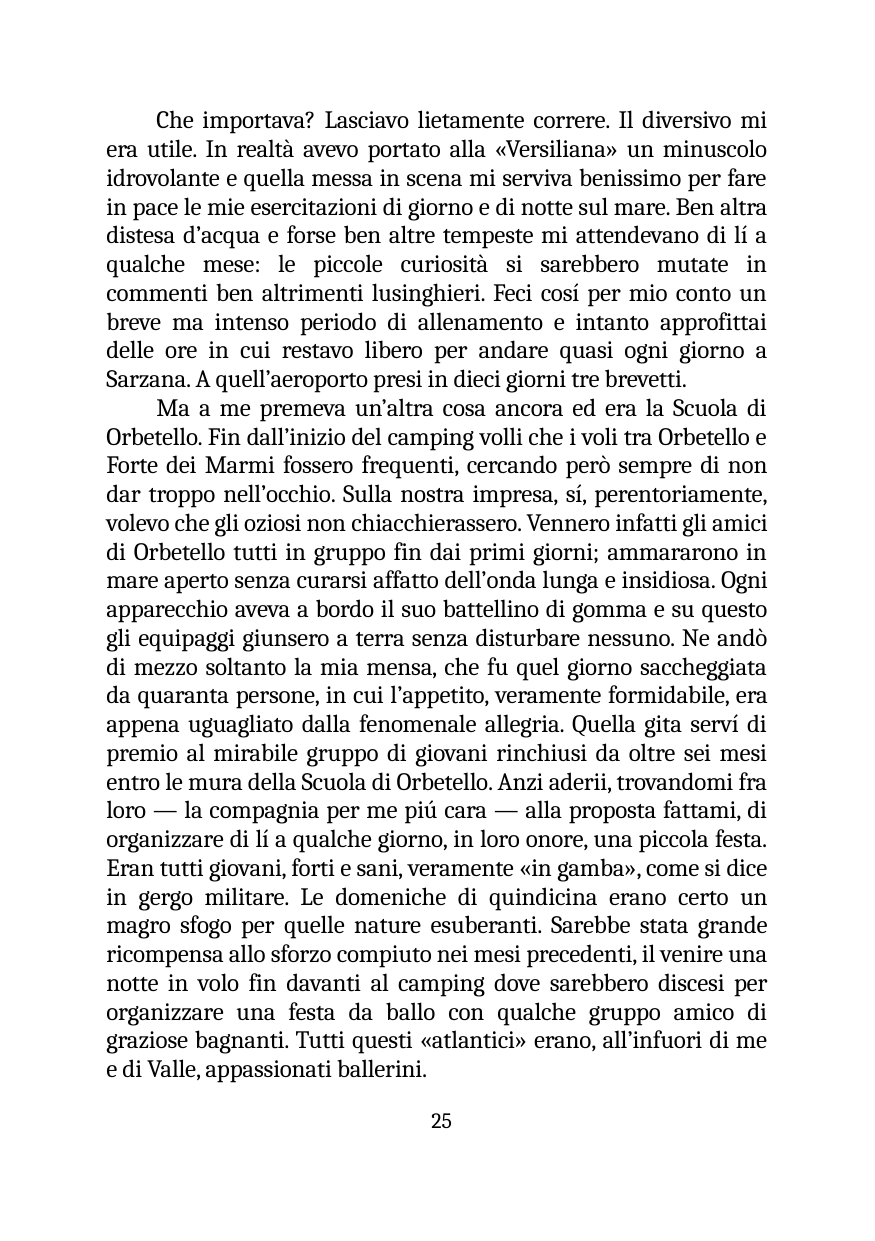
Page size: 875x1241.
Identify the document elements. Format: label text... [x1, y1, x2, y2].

text Ma a me premeva un’altra cosa ancora ed era la Scuola di Orbetello. Fin dall’inizio del camping volli che i voli tra Orbetello e Forte dei Marmi fossero frequenti, cercando però sempre di non dar troppo nell’occhio. Sulla nostra impresa, sí, perentoriamente, volevo che gli oziosi non chiacchierassero. Vennero infatti gli amici di Orbetello tutti in gruppo fin dai primi giorni; ammararono in mare aperto senza curarsi affatto dell’onda lunga e insidiosa. Ogni apparecchio aveva a bordo il suo battellino di gomma e su questo gli equipaggi giunsero a terra senza disturbare nessuno. Ne andò di mezzo soltanto la mia mensa, che fu quel giorno saccheggiata da quaranta persone, in cui l’appetito, veramente formidabile, era appena uguagliato dalla fenomenale allegria. Quella gita serví di premio al mirabile gruppo di giovani rinchiusi da oltre sei mesi entro le mura della Scuola di Orbetello. Anzi aderii, trovandomi fra loro — la compagnia per me piú cara — alla proposta fattami, di organizzare di lí a qualche giorno, in loro onore, una piccola festa. Eran tutti giovani, forti e sani, veramente «in gamba», come si dice in gergo militare. Le domeniche di quindicina erano certo un magro sfogo per quelle nature esuberanti. Sarebbe stata grande ricompensa allo sforzo compiuto nei mesi precedenti, il venire una notte in volo fin davanti al camping dove sarebbero discesi per organizzare una festa da ballo con qualche gruppo amico di graziose bagnanti. Tutti questi «atlantici» erano, all’infuori di me e di Valle, appassionati ballerini. [106, 394, 768, 1084]
text Che importava? Lasciavo lietamente correre. Il diversivo mi era utile. In realtà avevo portato alla «Versiliana» un minuscolo idrovolante e quella messa in scena mi serviva benissimo per fare in pace le mie esercitazioni di giorno e di notte sul mare. Ben altra distesa d’acqua e forse ben altre tempeste mi attendevano di lí a qualche mese: le piccole curiosità si sarebbero mutate in commenti ben altrimenti lusinghieri. Feci cosí per mio conto un breve ma intenso periodo di allenamento e intanto approfittai delle ore in cui restavo libero per andare quasi ogni giorno a Sarzana. A quell’aeroporto presi in dieci giorni tre brevetti. [106, 106, 768, 394]
